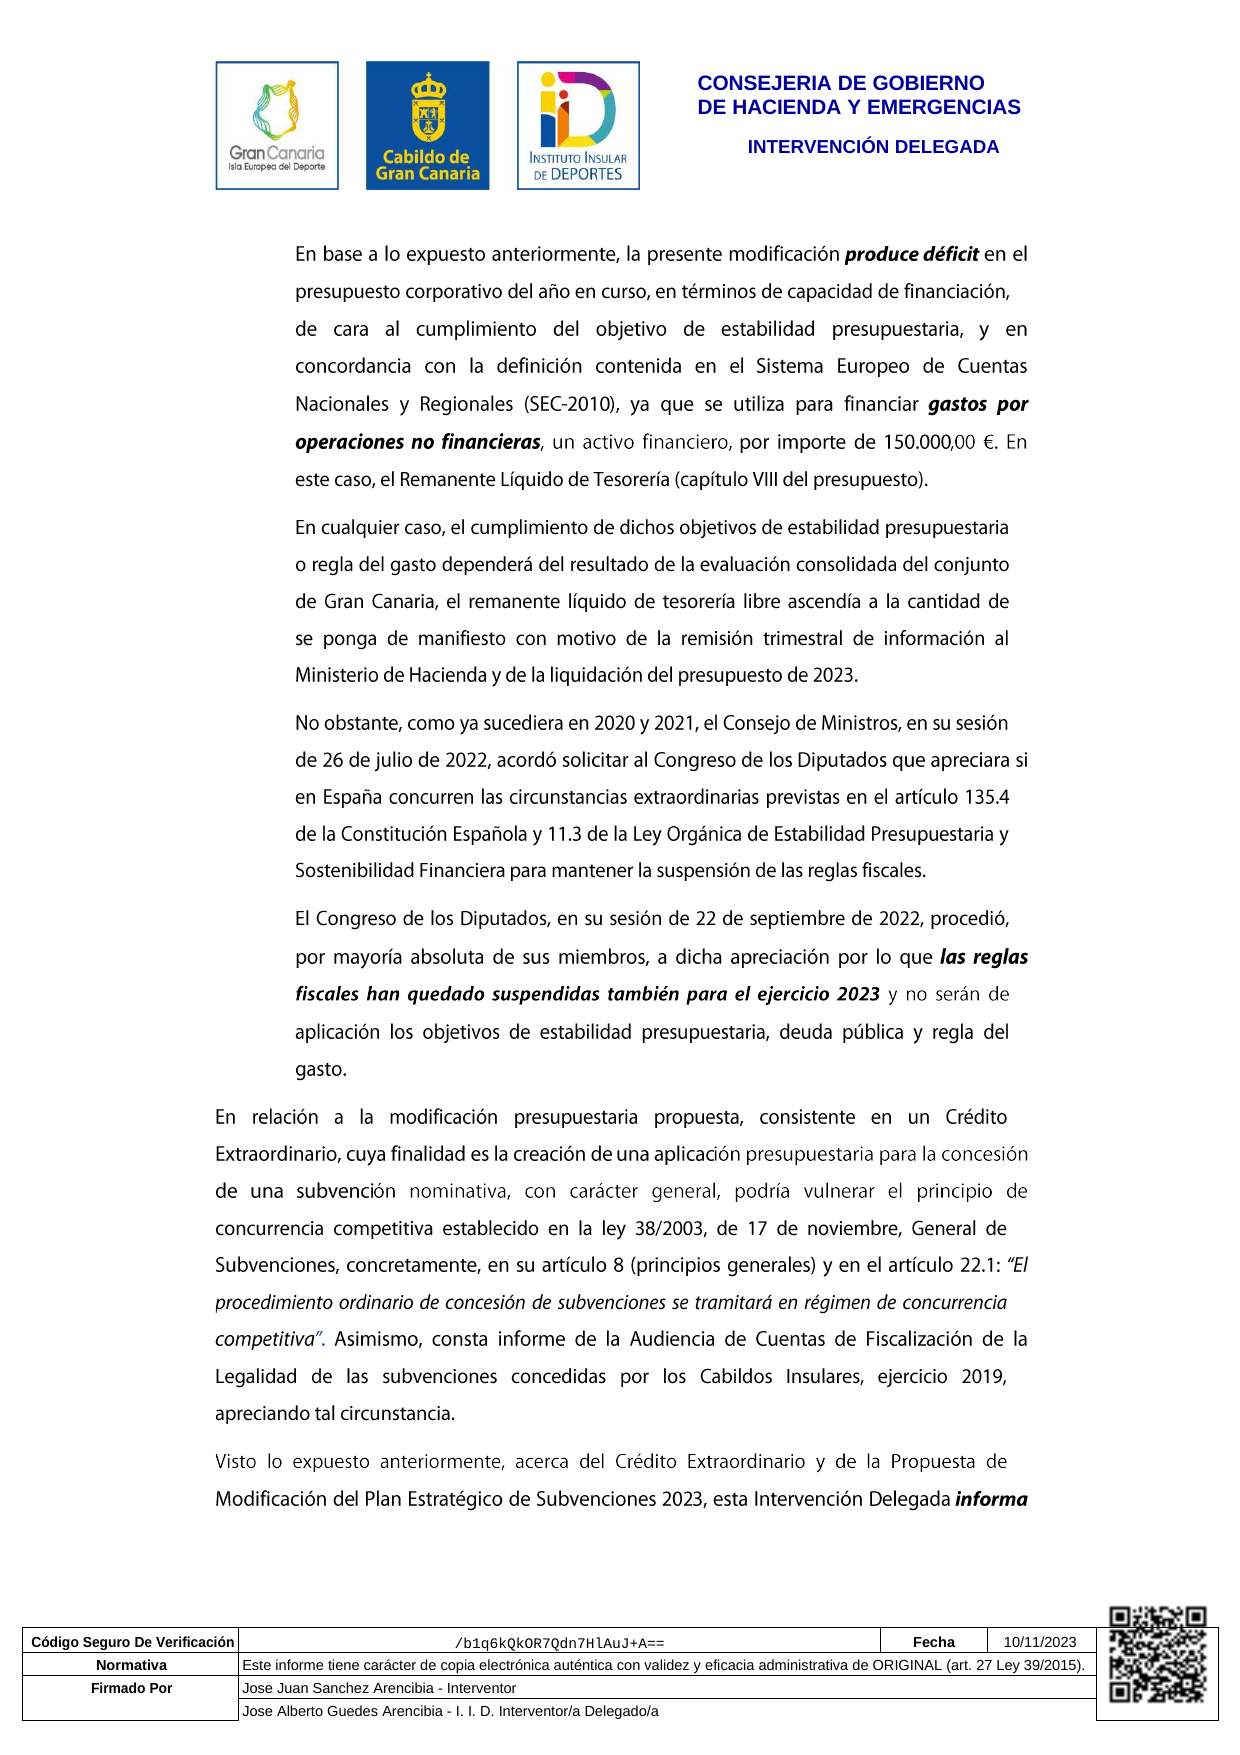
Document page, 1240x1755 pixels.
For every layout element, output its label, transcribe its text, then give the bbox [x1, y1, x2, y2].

table_cell Este informe tiene carácter de copia electrónica auténtica con validez y eficacia administrativa de ORIGINAL (art. 27 Ley 39/2015). [239, 1653, 1096, 1675]
table_cell Firmado Por [23, 1676, 238, 1720]
table_header /b1q6kQkOR7Qdn7HlAuJ+A== [239, 1628, 880, 1652]
table_header Fecha [881, 1628, 987, 1652]
table_header Código Seguro De Verificación [23, 1628, 238, 1652]
table_header 10/11/2023 [988, 1628, 1096, 1652]
table_cell Jose Alberto Guedes Arencibia - I. I. D. Interventor/a Delegado/a [239, 1699, 1096, 1720]
table_cell Normativa [23, 1653, 238, 1675]
table_header [1097, 1628, 1218, 1720]
table_cell Jose Juan Sanchez Arencibia - Interventor [239, 1676, 1096, 1698]
